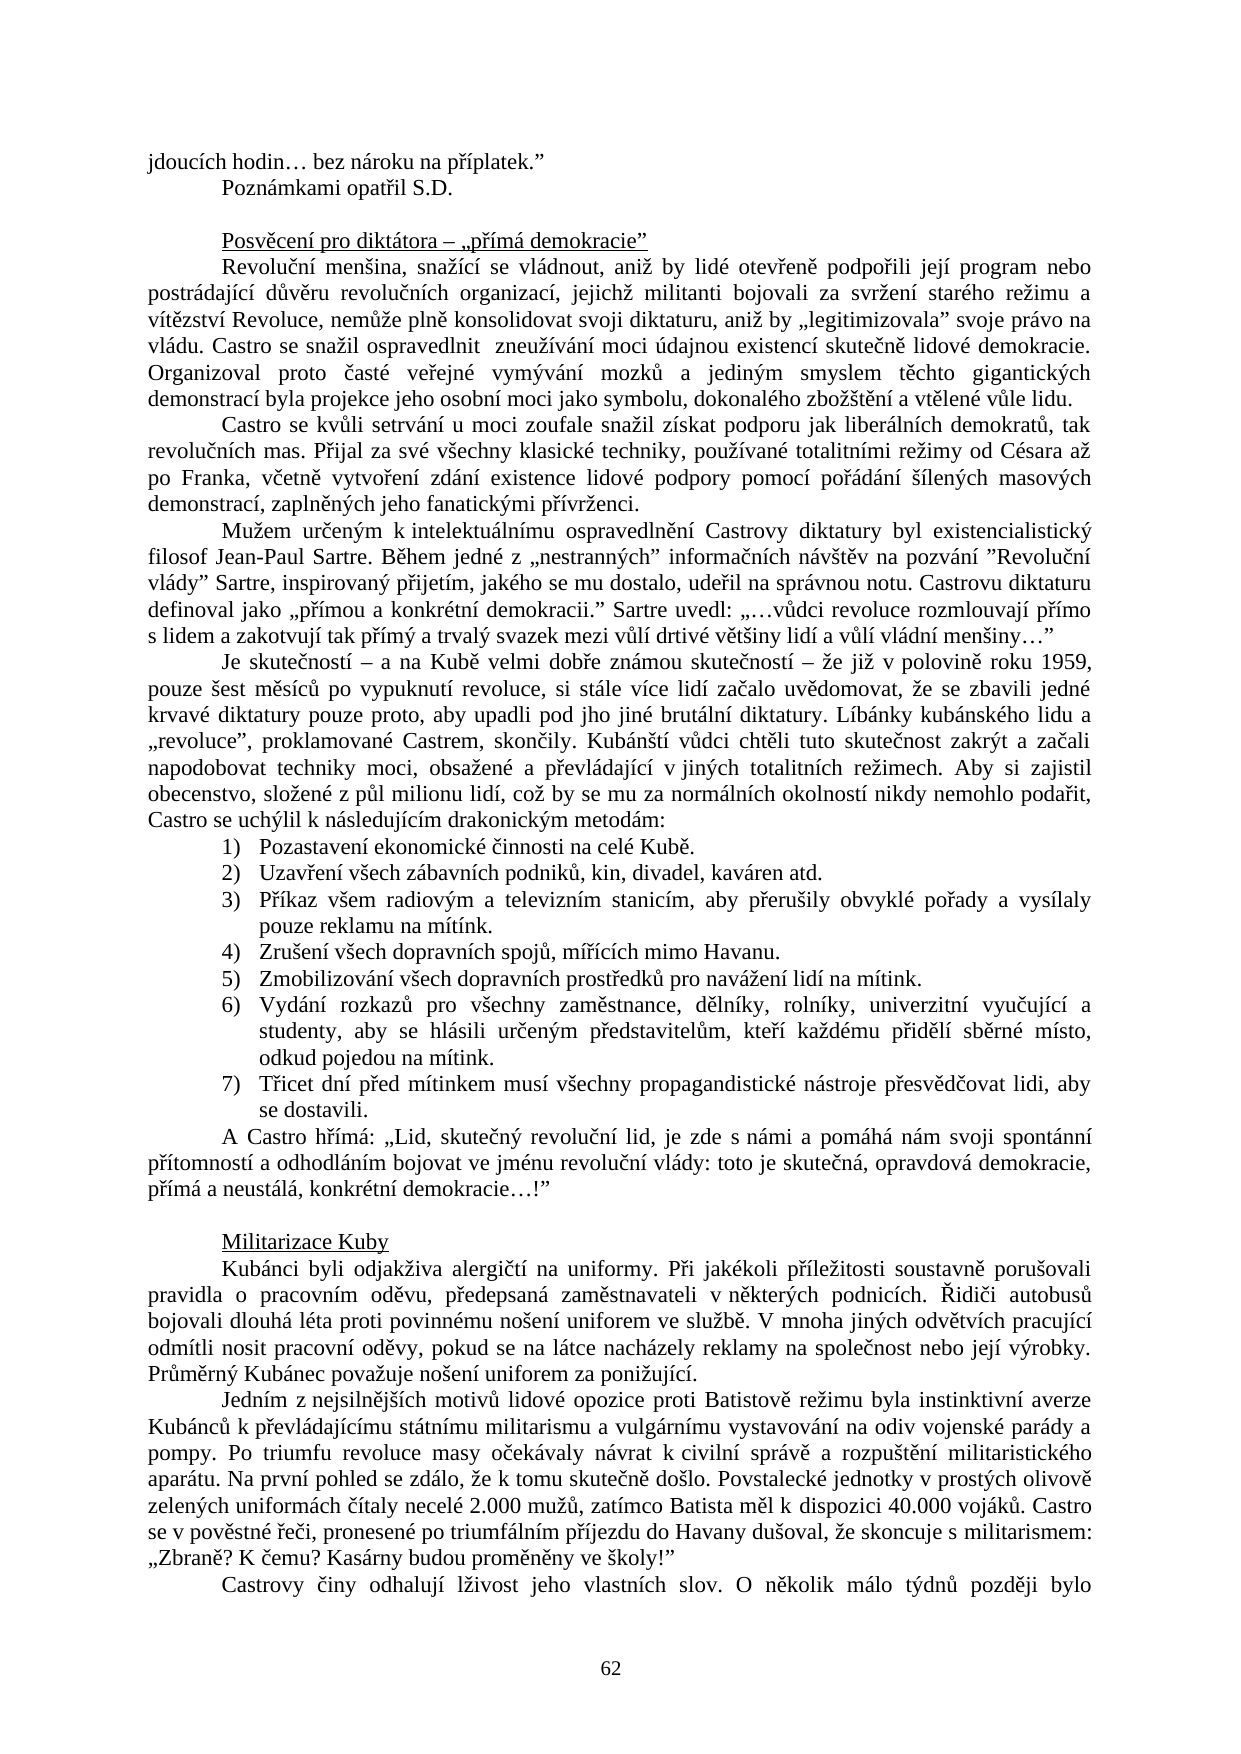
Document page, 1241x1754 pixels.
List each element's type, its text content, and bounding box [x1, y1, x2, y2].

list Pozastavení ekonomické činnosti na celé Kubě. [221, 833, 1092, 859]
list Uzavření všech zábavních podniků, kin, divadel, kaváren atd. [221, 859, 1092, 886]
list Zmobilizování všech dopravních prostředků pro navážení lidí na mítink. [221, 965, 1092, 991]
text Militarizace Kuby [148, 1228, 1092, 1254]
list Příkaz všem radiovým a televizním stanicím, aby přerušily obvyklé pořady a vysílaly pouze reklamu na mítínk. [221, 886, 1092, 938]
text Jedním z nejsilnějších motivů lidové opozice proti Batistově režimu byla instinktivní averze Kubánců k převládajícímu státnímu militarismu a vulgárnímu vystavování na odiv vojenské parády a pompy. Po triumfu revoluce masy očekávaly návrat k civilní správě a rozpuštění militaristického aparátu. Na první pohled se zdálo, že k tomu skutečně došlo. Povstalecké jednotky v prostých olivově zelených uniformách čítaly necelé 2.000 mužů, zatímco Batista měl k dispozici 40.000 vojáků. Castro se v pověstné řeči, pronesené po triumfálním příjezdu do Havany dušoval, že skoncuje s militarismem: „Zbraně? K čemu? Kasárny budou proměněny ve školy!” [148, 1386, 1092, 1571]
text Mužem určeným k intelektuálnímu ospravedlnění Castrovy diktatury byl existencialistický filosof Jean-Paul Sartre. Během jedné z „nestranných” informačních návštěv na pozvání ”Revoluční vlády” Sartre, inspirovaný přijetím, jakého se mu dostalo, udeřil na správnou notu. Castrovu diktaturu definoval jako „přímou a konkrétní demokracii.” Sartre uvedl: „…vůdci revoluce rozmlouvají přímo s lidem a zakotvují tak přímý a trvalý svazek mezi vůlí drtivé většiny lidí a vůlí vládní menšiny…” [148, 517, 1092, 648]
list Třicet dní před mítinkem musí všechny propagandistické nástroje přesvědčovat lidi, aby se dostavili. [221, 1070, 1092, 1123]
text A Castro hřímá: „Lid, skutečný revoluční lid, je zde s námi a pomáhá nám svoji spontánní přítomností a odhodláním bojovat ve jménu revoluční vlády: toto je skutečná, opravdová demokracie, přímá a neustálá, konkrétní demokracie…!” [148, 1123, 1092, 1202]
text Posvěcení pro diktátora – „přímá demokracie” [148, 227, 1092, 253]
text Je skutečností – a na Kubě velmi dobře známou skutečností – že již v polovině roku 1959, pouze šest měsíců po vypuknutí revoluce, si stále více lidí začalo uvědomovat, že se zbavili jedné krvavé diktatury pouze proto, aby upadli pod jho jiné brutální diktatury. Líbánky kubánského lidu a „revoluce”, proklamované Castrem, skončily. Kubánští vůdci chtěli tuto skutečnost zakrýt a začali napodobovat techniky moci, obsažené a převládající v jiných totalitních režimech. Aby si zajistil obecenstvo, složené z půl milionu lidí, což by se mu za normálních okolností nikdy nemohlo podařit, Castro se uchýlil k následujícím drakonickým metodám: [148, 648, 1092, 833]
text Poznámkami opatřil S.D. [148, 174, 1092, 200]
text jdoucích hodin… bez nároku na příplatek.” [148, 148, 1092, 174]
list Zrušení všech dopravních spojů, mířících mimo Havanu. [221, 938, 1092, 965]
list Vydání rozkazů pro všechny zaměstnance, dělníky, rolníky, univerzitní vyučující a studenty, aby se hlásili určeným představitelům, kteří každému přidělí sběrné místo, odkud pojedou na mítink. [221, 991, 1092, 1070]
text Castro se kvůli setrvání u moci zoufale snažil získat podporu jak liberálních demokratů, tak revolučních mas. Přijal za své všechny klasické techniky, používané totalitními režimy od Césara až po Franka, včetně vytvoření zdání existence lidové podpory pomocí pořádání šílených masových demonstrací, zaplněných jeho fanatickými přívrženci. [148, 411, 1092, 517]
text Castrovy činy odhalují lživost jeho vlastních slov. O několik málo týdnů později bylo [148, 1571, 1092, 1597]
text Revoluční menšina, snažící se vládnout, aniž by lidé otevřeně podpořili její program nebo postrádající důvěru revolučních organizací, jejichž militanti bojovali za svržení starého režimu a vítězství Revoluce, nemůže plně konsolidovat svoji diktaturu, aniž by „legitimizovala” svoje právo na vládu. Castro se snažil ospravedlnit zneužívání moci údajnou existencí skutečně lidové demokracie. Organizoval proto časté veřejné vymývání mozků a jediným smyslem těchto gigantických demonstrací byla projekce jeho osobní moci jako symbolu, dokonalého zbožštění a vtělené vůle lidu. [148, 253, 1092, 411]
text Kubánci byli odjakživa alergičtí na uniformy. Při jakékoli příležitosti soustavně porušovali pravidla o pracovním oděvu, předepsaná zaměstnavateli v některých podnicích. Řidiči autobusů bojovali dlouhá léta proti povinnému nošení uniforem ve službě. V mnoha jiných odvětvích pracující odmítli nosit pracovní oděvy, pokud se na látce nacházely reklamy na společnost nebo její výrobky. Průměrný Kubánec považuje nošení uniforem za ponižující. [148, 1254, 1092, 1386]
